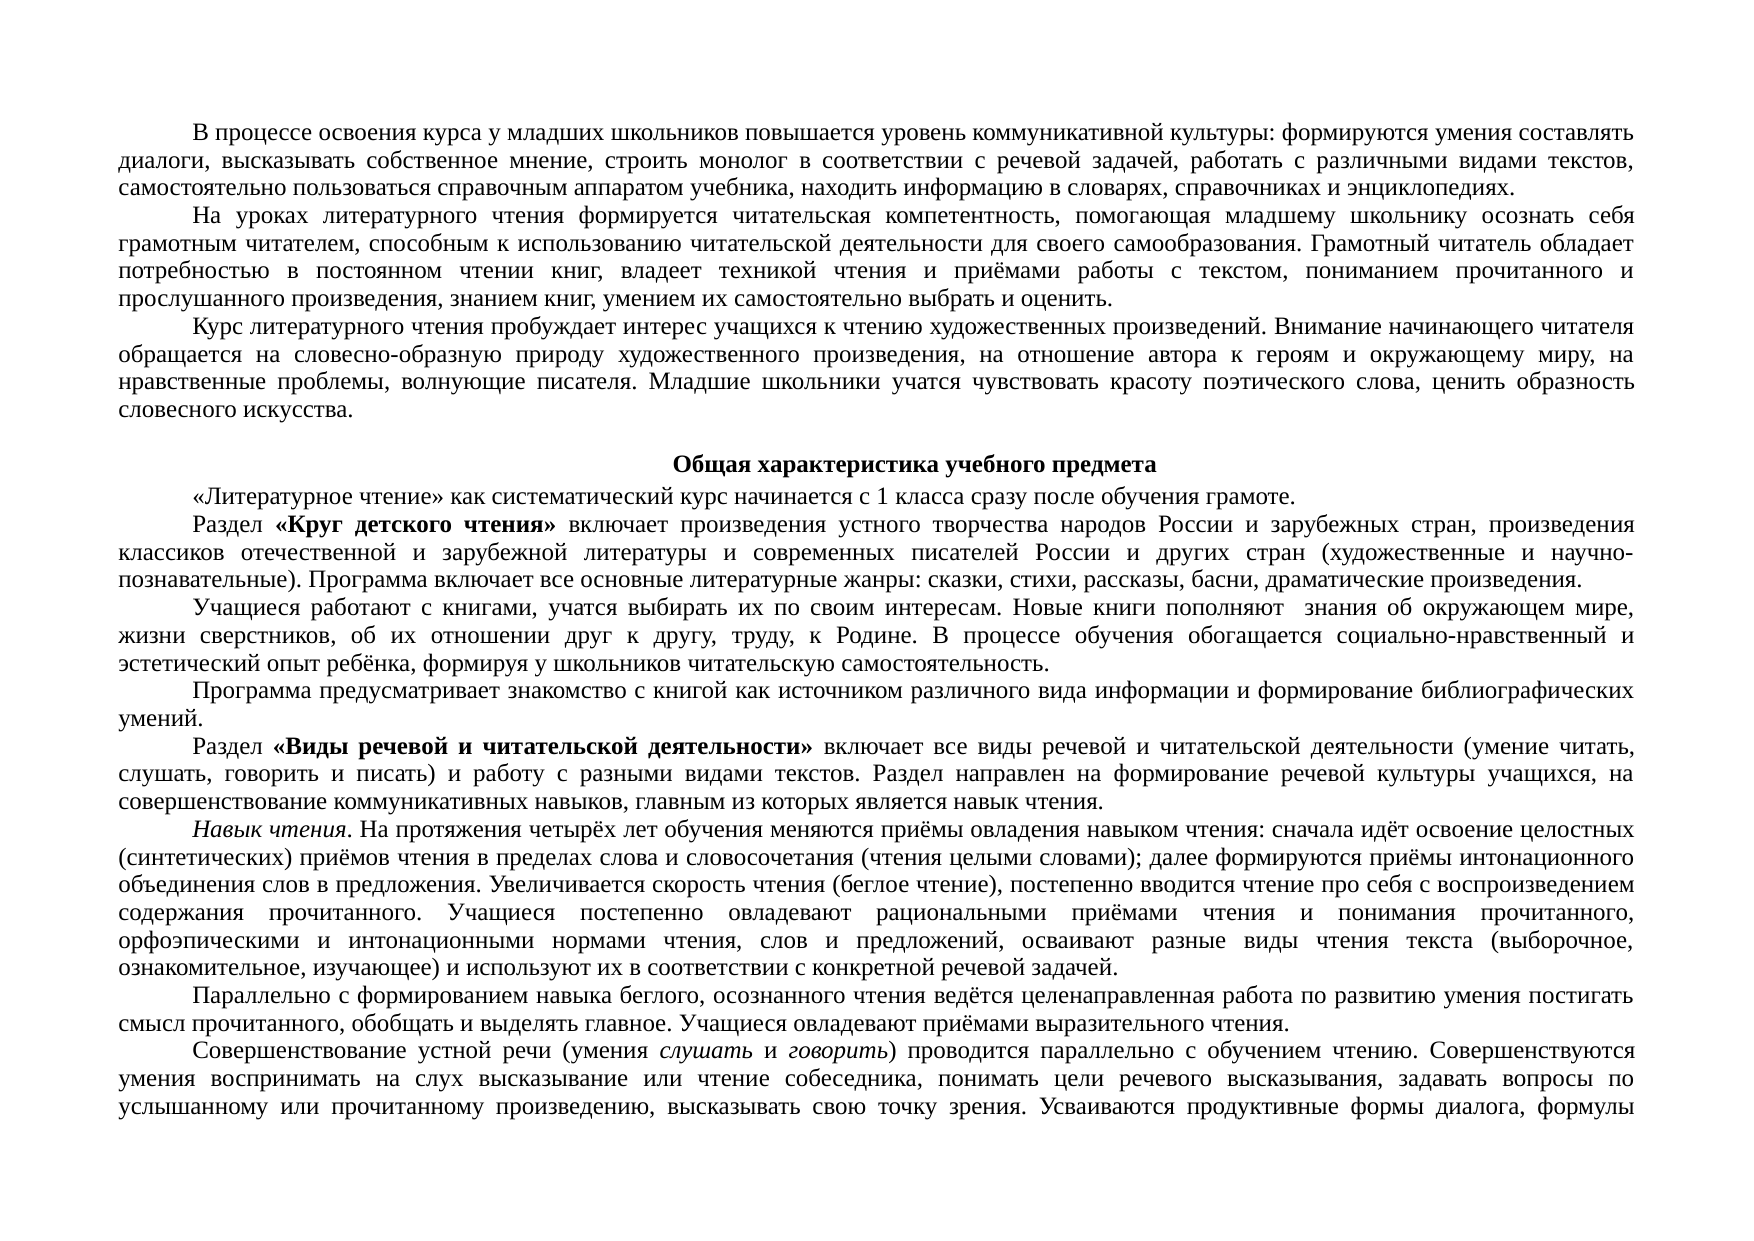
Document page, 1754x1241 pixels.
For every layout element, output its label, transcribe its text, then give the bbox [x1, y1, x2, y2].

text Параллельно с формированием навыка беглого, осознанного чтения ведётся целенаправленная работа по развитию умения постигать смысл прочитанного, обобщать и выделять главное. Учащиеся овладевают приёмами выразительного чтения. [118, 981, 1636, 1037]
text Совершенствование устной речи (умения слушать и говорить) проводится параллельно с обучением чтению. Совершенствуются умения воспринимать на слух высказывание или чтение собеседника, понимать цели речевого высказывания, задавать вопросы по услышанному или прочитанному произведению, высказывать свою точку зрения. Усваиваются продуктивные формы диалога, формулы [118, 1037, 1636, 1120]
text В процессе освоения курса у младших школьников повышается уровень коммуникативной культуры: формируются умения составлять диалоги, высказывать собственное мнение, строить монолог в соответствии с речевой задачей, работать с различными видами текстов, самостоятельно пользоваться справочным аппаратом учебника, находить информацию в словарях, справочниках и энциклопедиях. [118, 118, 1636, 201]
text На уроках литературного чтения формируется читательская компетентность, помогающая младшему школьнику осознать себя грамотным читателем, способным к использованию читательской деятельности для своего самообразования. Грамотный читатель обладает потребностью в постоянном чтении книг, владеет техникой чтения и приёмами работы с текстом, пониманием прочитанного и прослушанного произведения, знанием книг, умением их самостоятельно выбрать и оценить. [118, 201, 1636, 312]
text Навык чтения. На протяжения четырёх лет обучения меняются приёмы овладения навыком чтения: сначала идёт освоение целостных (синтетических) приёмов чтения в пределах слова и словосочетания (чтения целыми словами); далее формируются приёмы интонационного объединения слов в предложения. Увеличивается скорость чтения (беглое чтение), постепенно вводится чтение про себя с воспроизведением содержания прочитанного. Учащиеся постепенно овладевают рациональными приёмами чтения и понимания прочитанного, орфоэпическими и интонационными нормами чтения, слов и предложений, осваивают разные виды чтения текста (выборочное, ознакомительное, изучающее) и используют их в соответствии с конкретной речевой задачей. [118, 815, 1636, 981]
text «Литературное чтение» как систематический курс начинается с 1 класса сразу после обучения грамоте. [118, 482, 1636, 510]
text Учащиеся работают с книгами, учатся выбирать их по своим интересам. Новые книги пополняют знания об окружающем мире, жизни сверстников, об их отношении друг к другу, труду, к Родине. В процессе обучения обогащается социально-нравственный и эстетический опыт ребёнка, формируя у школьников читательскую самостоятельность. [118, 593, 1636, 676]
text Программа предусматривает знакомство с книгой как источником различного вида информации и формирование библиографических умений. [118, 676, 1636, 732]
text Курс литературного чтения пробуждает интерес учащихся к чтению художественных произведений. Внимание начинающего читателя обращается на словесно-образную природу художественного произведения, на отношение автора к героям и окружающему миру, на нравственные проблемы, волнующие писателя. Младшие школьники учатся чувствовать красоту поэтического слова, ценить образность словесного искусства. [118, 312, 1636, 423]
text Общая характеристика учебного предмета [193, 451, 1636, 478]
text Раздел «Круг детского чтения» включает произведения устного творчества народов России и зарубежных стран, произведения классиков отечественной и зарубежной литературы и современных писателей России и других стран (художественные и научно-познавательные). Программа включает все основные литературные жанры: сказки, стихи, рассказы, басни, драматические произведения. [118, 510, 1636, 593]
text Раздел «Виды речевой и читательской деятельности» включает все виды речевой и читательской деятельности (умение читать, слушать, говорить и писать) и работу с разными видами текстов. Раздел направлен на формирование речевой культуры учащихся, на совершенствование коммуникативных навыков, главным из которых является навык чтения. [118, 732, 1636, 815]
